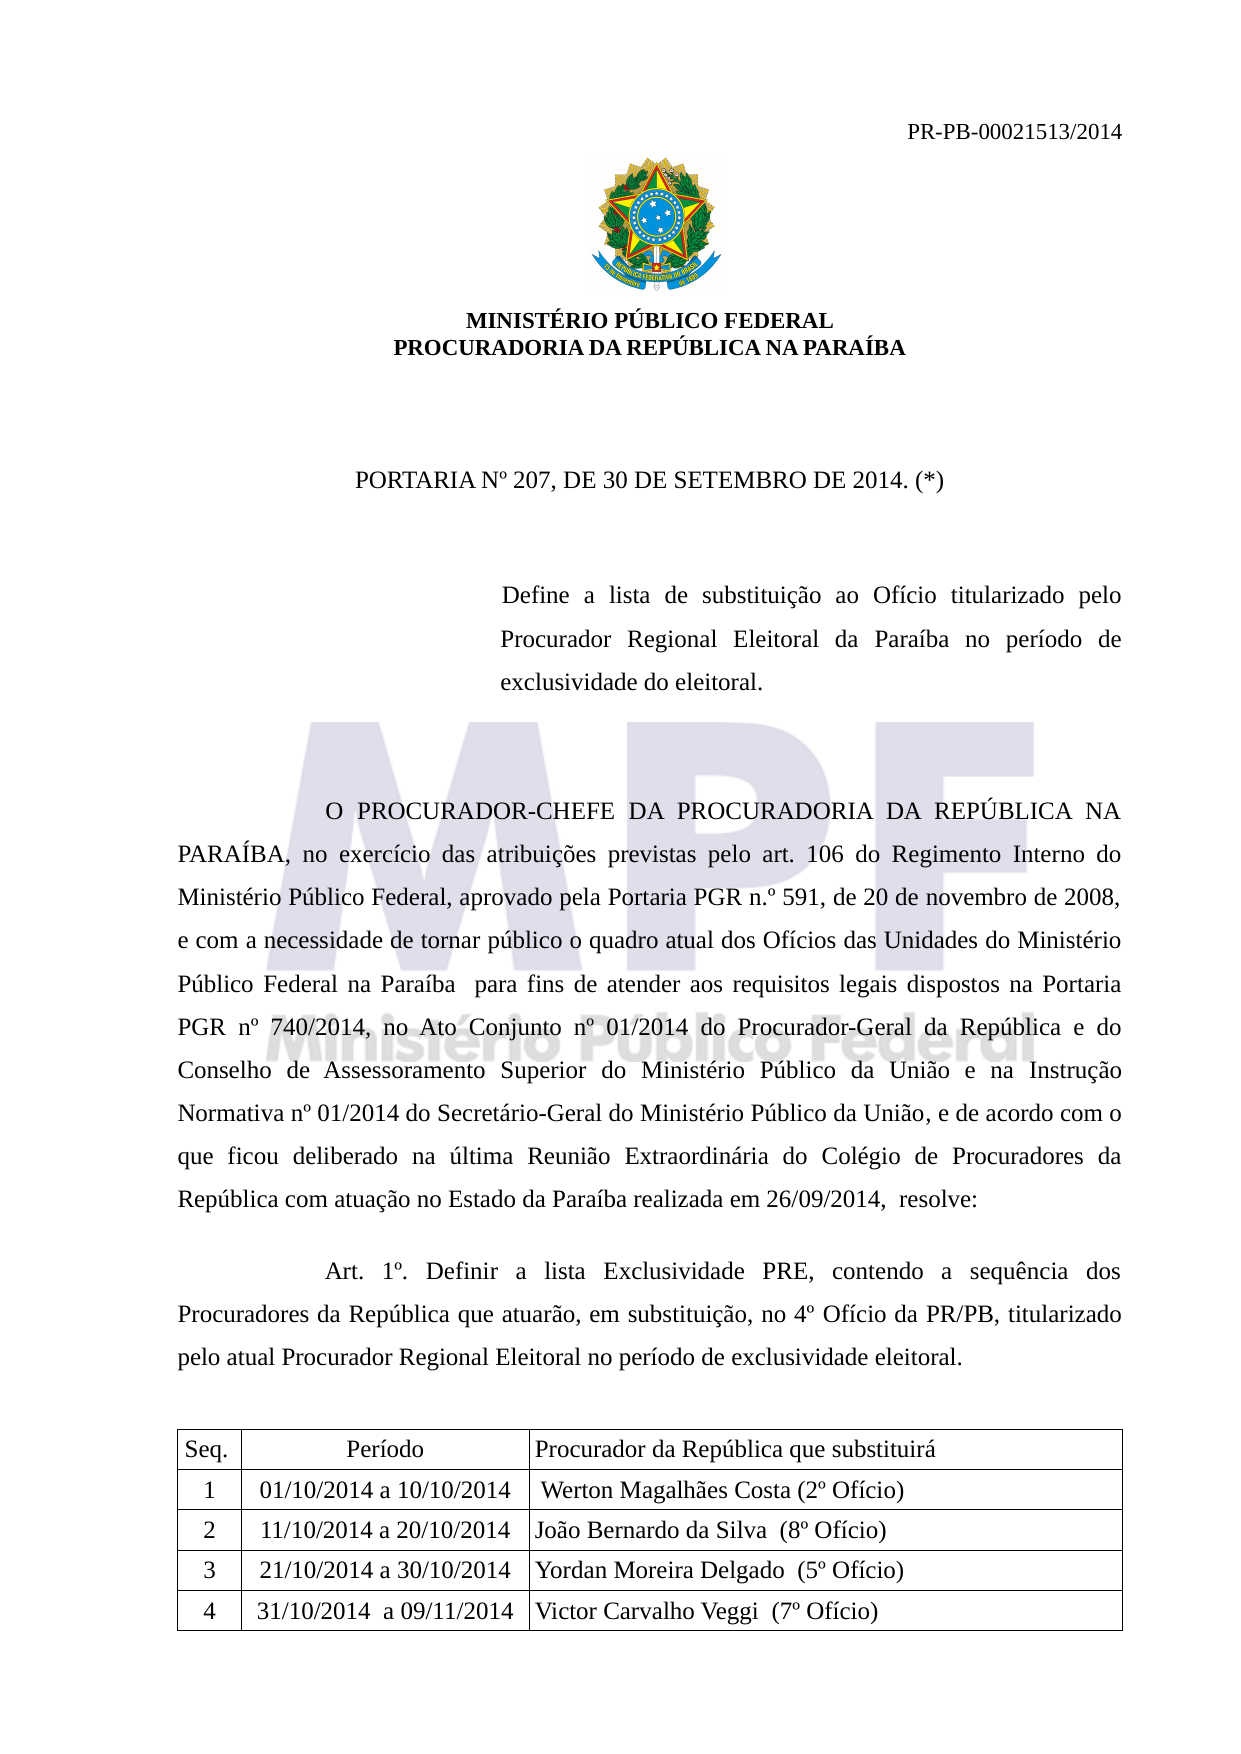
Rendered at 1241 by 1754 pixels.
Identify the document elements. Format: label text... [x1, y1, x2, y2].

table_cell 11/10/2014 a 20/10/2014 [242, 1510, 529, 1549]
table_cell 31/10/2014 a 09/11/2014 [242, 1591, 529, 1630]
text PR-PB-00021513/2014 [177, 118, 1122, 144]
text Art. 1º. Definir a lista Exclusividade PRE, contendo a sequência dos Procuradores da República que atuarão, em substituição, no 4º Ofício da PR/PB, titularizado pelo atual Procurador Regional Eleitoral no período de exclusividade eleitoral. [177, 1256, 1122, 1371]
text MINISTÉRIO PÚBLICO FEDERAL [177, 307, 1122, 334]
table_header Procurador da República que substituirá [530, 1430, 1122, 1469]
table_cell Victor Carvalho Veggi (7º Ofício) [530, 1591, 1122, 1630]
table_cell 1 [178, 1470, 241, 1509]
text O PROCURADOR-CHEFE DA PROCURADORIA DA REPÚBLICA NA PARAÍBA, no exercício das atribuições previstas pelo art. 106 do Regimento Interno do Ministério Público Federal, aprovado pela Portaria PGR n.º 591, de 20 de novembro de 2008, e com a necessidade de tornar público o quadro atual dos Ofícios das Unidades do Ministério Público Federal na Paraíba para fins de atender aos requisitos legais dispostos na Portaria PGR nº 740/2014, no Ato Conjunto nº 01/2014 do Procurador-Geral da República e do Conselho de Assessoramento Superior do Ministério Público da União e na Instrução Normativa nº 01/2014 do Secretário-Geral do Ministério Público da União, e de acordo com o que ficou deliberado na última Reunião Extraordinária do Colégio de Procuradores da República com atuação no Estado da Paraíba realizada em 26/09/2014, resolve: [177, 796, 1122, 1213]
table_header Seq. [178, 1430, 241, 1469]
picture [266, 722, 1034, 796]
picture [587, 155, 726, 294]
table_cell 2 [178, 1510, 241, 1549]
text PORTARIA Nº 207, DE 30 DE SETEMBRO DE 2014. (*) [177, 466, 1122, 494]
table_cell 3 [178, 1551, 241, 1590]
table_header Período [242, 1430, 529, 1469]
table_cell 21/10/2014 a 30/10/2014 [242, 1551, 529, 1590]
text PROCURADORIA DA REPÚBLICA NA PARAÍBA [177, 334, 1122, 360]
table_cell Werton Magalhães Costa (2º Ofício) [530, 1470, 1122, 1509]
table_cell João Bernardo da Silva (8º Ofício) [530, 1510, 1122, 1549]
table_cell 4 [178, 1591, 241, 1630]
table_cell 01/10/2014 a 10/10/2014 [242, 1470, 529, 1509]
text Define a lista de substituição ao Ofício titularizado pelo Procurador Regional Eleitoral da Paraíba no período de exclusividade do eleitoral. [500, 581, 1122, 696]
table_cell Yordan Moreira Delgado (5º Ofício) [530, 1551, 1122, 1590]
